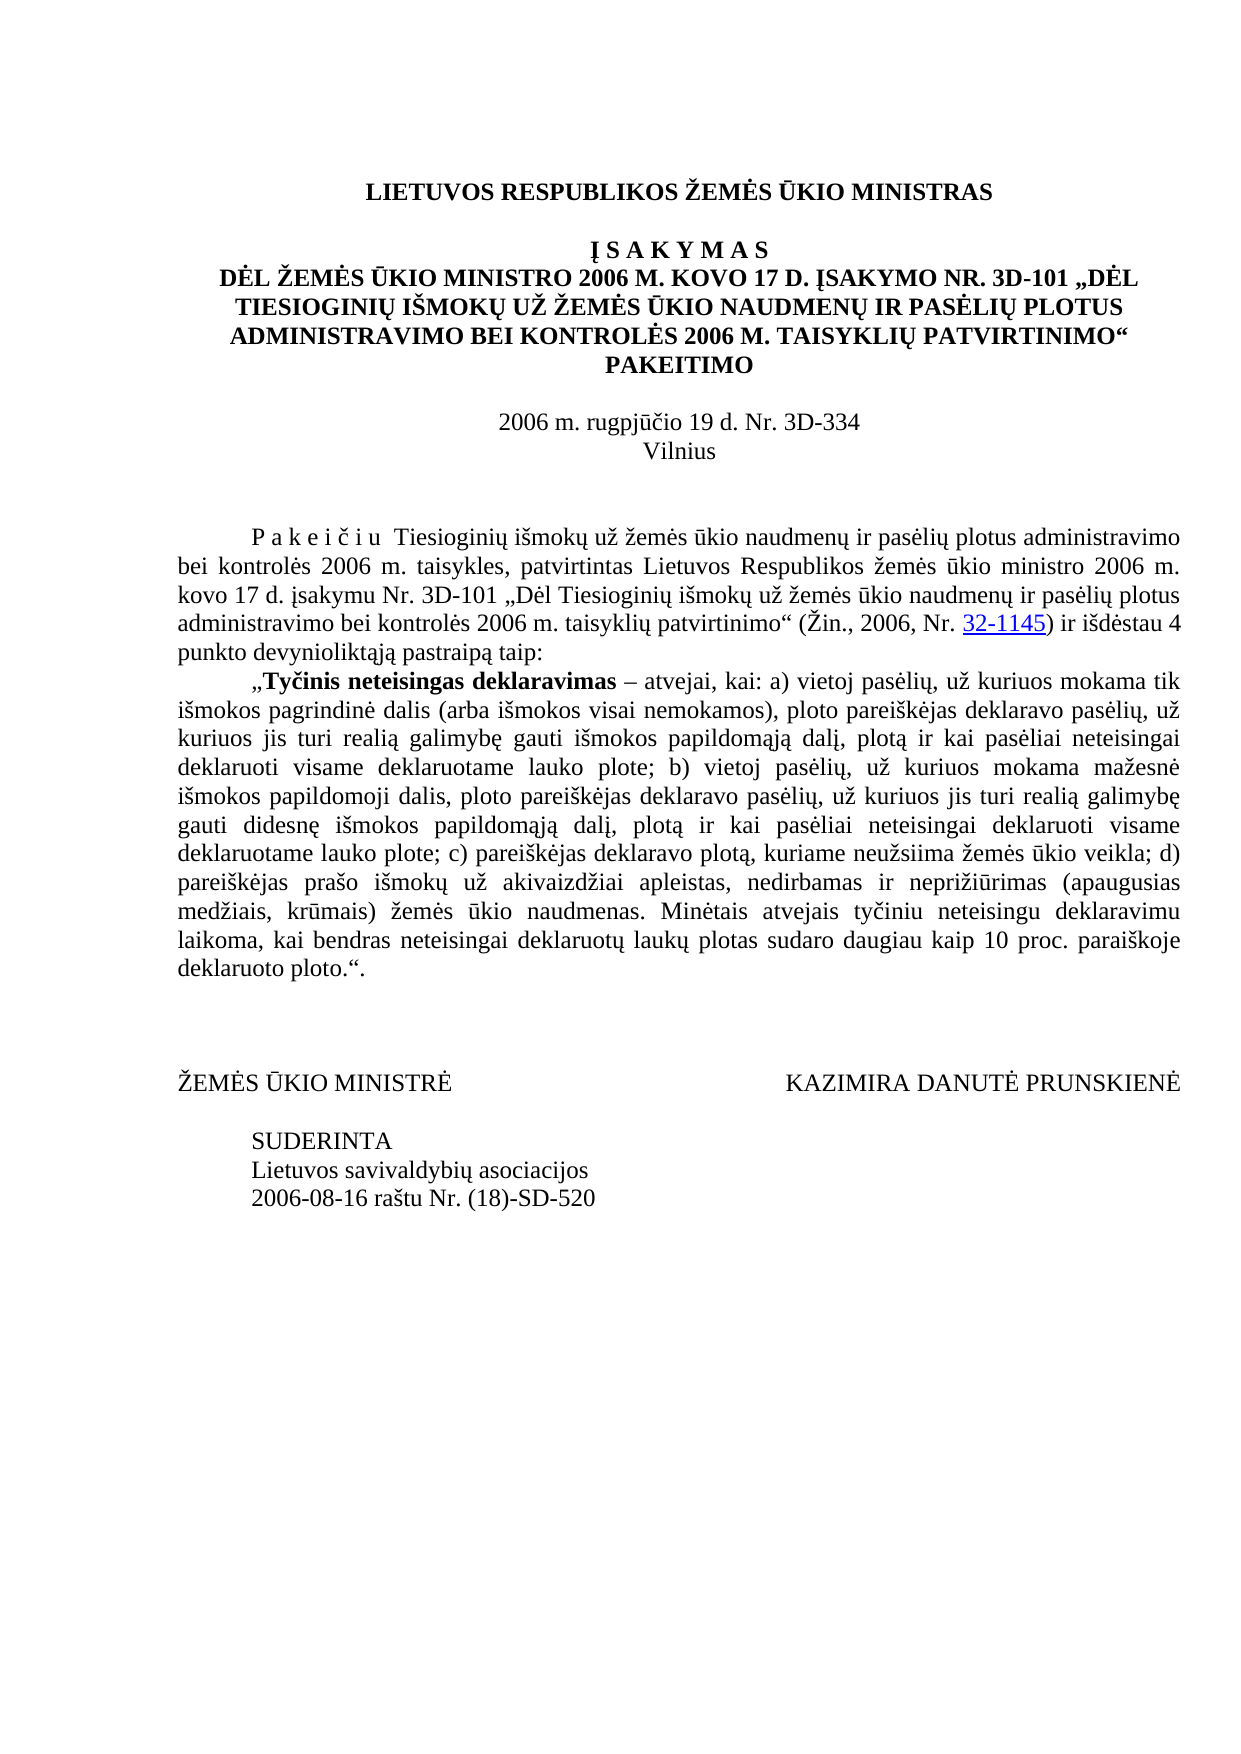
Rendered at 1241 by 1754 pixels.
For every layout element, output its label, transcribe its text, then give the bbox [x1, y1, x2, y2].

text 2006 m. rugpjūčio 19 d. Nr. 3D-334 [177, 407, 1181, 436]
text SUDERINTA [177, 1126, 1181, 1155]
text ŽEMĖS ŪKIO MINISTRĖ KAZIMIRA DANUTĖ PRUNSKIENĖ [177, 1068, 1181, 1097]
text DĖL ŽEMĖS ŪKIO MINISTRO 2006 M. KOVO 17 D. ĮSAKYMO NR. 3D-101 „DĖL TIESIOGINIŲ IŠMOKŲ UŽ ŽEMĖS ŪKIO NAUDMENŲ IR PASĖLIŲ PLOTUS ADMINISTRAVIMO BEI KONTROLĖS 2006 M. TAISYKLIŲ PATVIRTINIMO“ PAKEITIMO [177, 263, 1181, 378]
text Į S A K Y M A S [177, 235, 1181, 263]
text Lietuvos savivaldybių asociacijos [177, 1155, 1181, 1183]
text Vilnius [177, 436, 1181, 465]
text Pakeičiu Tiesioginių išmokų už žemės ūkio naudmenų ir pasėlių plotus administravimo bei kontrolės 2006 m. taisykles, patvirtintas Lietuvos Respublikos žemės ūkio ministro 2006 m. kovo 17 d. įsakymu Nr. 3D-101 „Dėl Tiesioginių išmokų už žemės ūkio naudmenų ir pasėlių plotus administravimo bei kontrolės 2006 m. taisyklių patvirtinimo“ (Žin., 2006, Nr. 32-1145) ir išdėstau 4 punkto devynioliktąją pastraipą taip: [177, 522, 1181, 666]
text „Tyčinis neteisingas deklaravimas – atvejai, kai: a) vietoj pasėlių, už kuriuos mokama tik išmokos pagrindinė dalis (arba išmokos visai nemokamos), ploto pareiškėjas deklaravo pasėlių, už kuriuos jis turi realią galimybę gauti išmokos papildomąją dalį, plotą ir kai pasėliai neteisingai deklaruoti visame deklaruotame lauko plote; b) vietoj pasėlių, už kuriuos mokama mažesnė išmokos papildomoji dalis, ploto pareiškėjas deklaravo pasėlių, už kuriuos jis turi realią galimybę gauti didesnę išmokos papildomąją dalį, plotą ir kai pasėliai neteisingai deklaruoti visame deklaruotame lauko plote; c) pareiškėjas deklaravo plotą, kuriame neužsiima žemės ūkio veikla; d) pareiškėjas prašo išmokų už akivaizdžiai apleistas, nedirbamas ir neprižiūrimas (apaugusias medžiais, krūmais) žemės ūkio naudmenas. Minėtais atvejais tyčiniu neteisingu deklaravimu laikoma, kai bendras neteisingai deklaruotų laukų plotas sudaro daugiau kaip 10 proc. paraiškoje deklaruoto ploto.“. [177, 666, 1181, 982]
text LIETUVOS RESPUBLIKOS ŽEMĖS ŪKIO MINISTRAS [177, 177, 1181, 206]
text 2006-08-16 raštu Nr. (18)-SD-520 [177, 1183, 1181, 1212]
